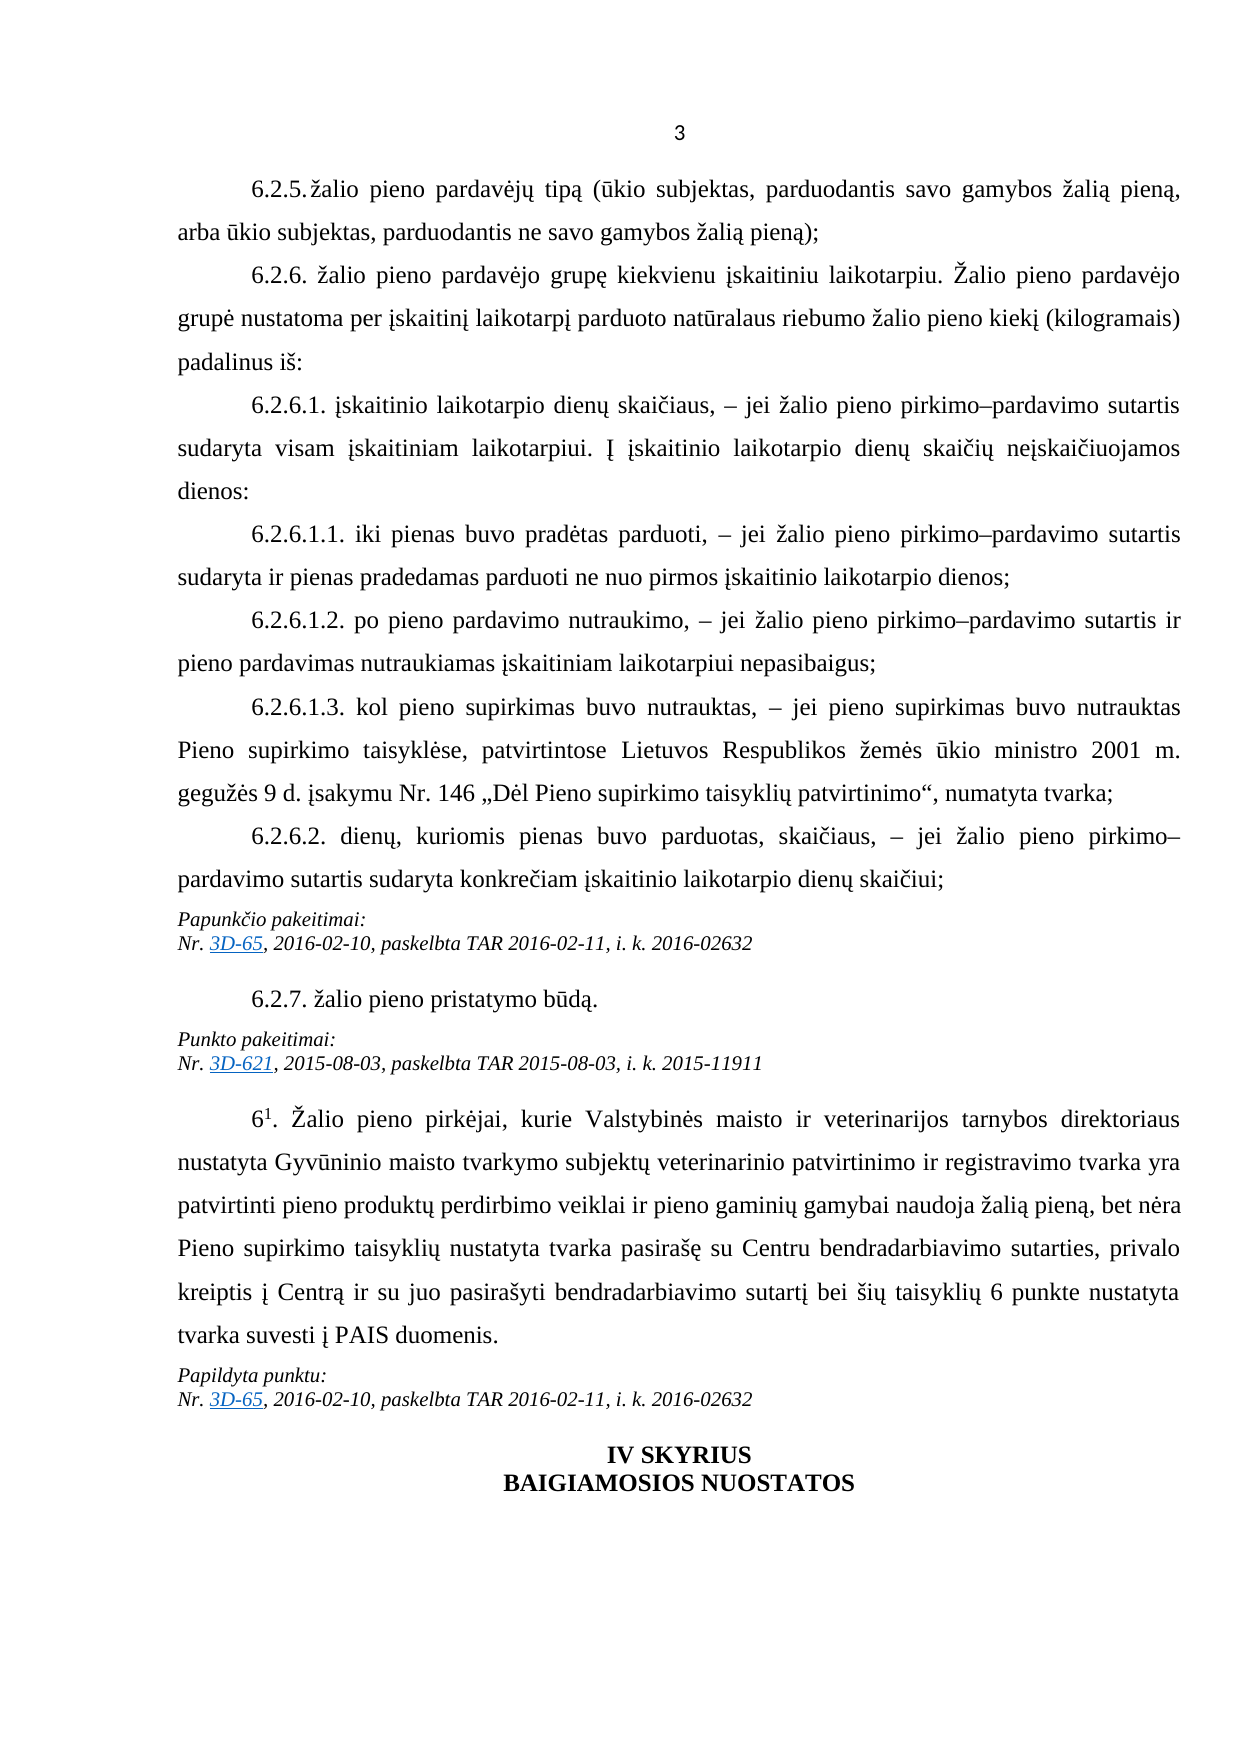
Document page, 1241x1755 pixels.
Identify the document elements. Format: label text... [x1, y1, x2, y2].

text 6.2.6.1.3. kol pieno supirkimas buvo nutrauktas, – jei pieno supirkimas buvo nutrauktas Pieno supirkimo taisyklėse, patvirtintose Lietuvos Respublikos žemės ūkio ministro 2001 m. gegužės 9 d. įsakymu Nr. 146 „Dėl Pieno supirkimo taisyklių patvirtinimo“, numatyta tvarka; [177, 692, 1181, 807]
text IV SKYRIUS [177, 1440, 1181, 1468]
text Nr. 3D-65, 2016-02-10, paskelbta TAR 2016-02-11, i. k. 2016-02632 [177, 931, 1181, 955]
text 6.2.6.2. dienų, kuriomis pienas buvo parduotas, skaičiaus, – jei žalio pieno pirkimo–pardavimo sutartis sudaryta konkrečiam įskaitinio laikotarpio dienų skaičiui; [177, 821, 1181, 893]
text Papunkčio pakeitimai: [177, 907, 1181, 931]
text BAIGIAMOSIOS NUOSTATOS [177, 1468, 1181, 1497]
text Nr. 3D-65, 2016-02-10, paskelbta TAR 2016-02-11, i. k. 2016-02632 [177, 1387, 1181, 1411]
text Punkto pakeitimai: [177, 1027, 1181, 1051]
text 6.2.5. žalio pieno pardavėjų tipą (ūkio subjektas, parduodantis savo gamybos žalią pieną, arba ūkio subjektas, parduodantis ne savo gamybos žalią pieną); [177, 174, 1181, 246]
text 6.2.7. žalio pieno pristatymo būdą. [177, 984, 1181, 1013]
text 6.2.6.1.2. po pieno pardavimo nutraukimo, – jei žalio pieno pirkimo–pardavimo sutartis ir pieno pardavimas nutraukiamas įskaitiniam laikotarpiui nepasibaigus; [177, 605, 1181, 677]
text 6.2.6. žalio pieno pardavėjo grupę kiekvienu įskaitiniu laikotarpiu. Žalio pieno pardavėjo grupė nustatoma per įskaitinį laikotarpį parduoto natūralaus riebumo žalio pieno kiekį (kilogramais) padalinus iš: [177, 260, 1181, 375]
text 6.2.6.1.1. iki pienas buvo pradėtas parduoti, – jei žalio pieno pirkimo–pardavimo sutartis sudaryta ir pienas pradedamas parduoti ne nuo pirmos įskaitinio laikotarpio dienos; [177, 519, 1181, 591]
text 61. Žalio pieno pirkėjai, kurie Valstybinės maisto ir veterinarijos tarnybos direktoriaus nustatyta Gyvūninio maisto tvarkymo subjektų veterinarinio patvirtinimo ir registravimo tvarka yra patvirtinti pieno produktų perdirbimo veiklai ir pieno gaminių gamybai naudoja žalią pieną, bet nėra Pieno supirkimo taisyklių nustatyta tvarka pasirašę su Centru bendradarbiavimo sutarties, privalo kreiptis į Centrą ir su juo pasirašyti bendradarbiavimo sutartį bei šių taisyklių 6 punkte nustatyta tvarka suvesti į PAIS duomenis. [177, 1104, 1181, 1348]
text Papildyta punktu: [177, 1363, 1181, 1387]
text 6.2.6.1. įskaitinio laikotarpio dienų skaičiaus, – jei žalio pieno pirkimo–pardavimo sutartis sudaryta visam įskaitiniam laikotarpiui. Į įskaitinio laikotarpio dienų skaičių neįskaičiuojamos dienos: [177, 390, 1181, 505]
text Nr. 3D-621, 2015-08-03, paskelbta TAR 2015-08-03, i. k. 2015-11911 [177, 1051, 1181, 1075]
